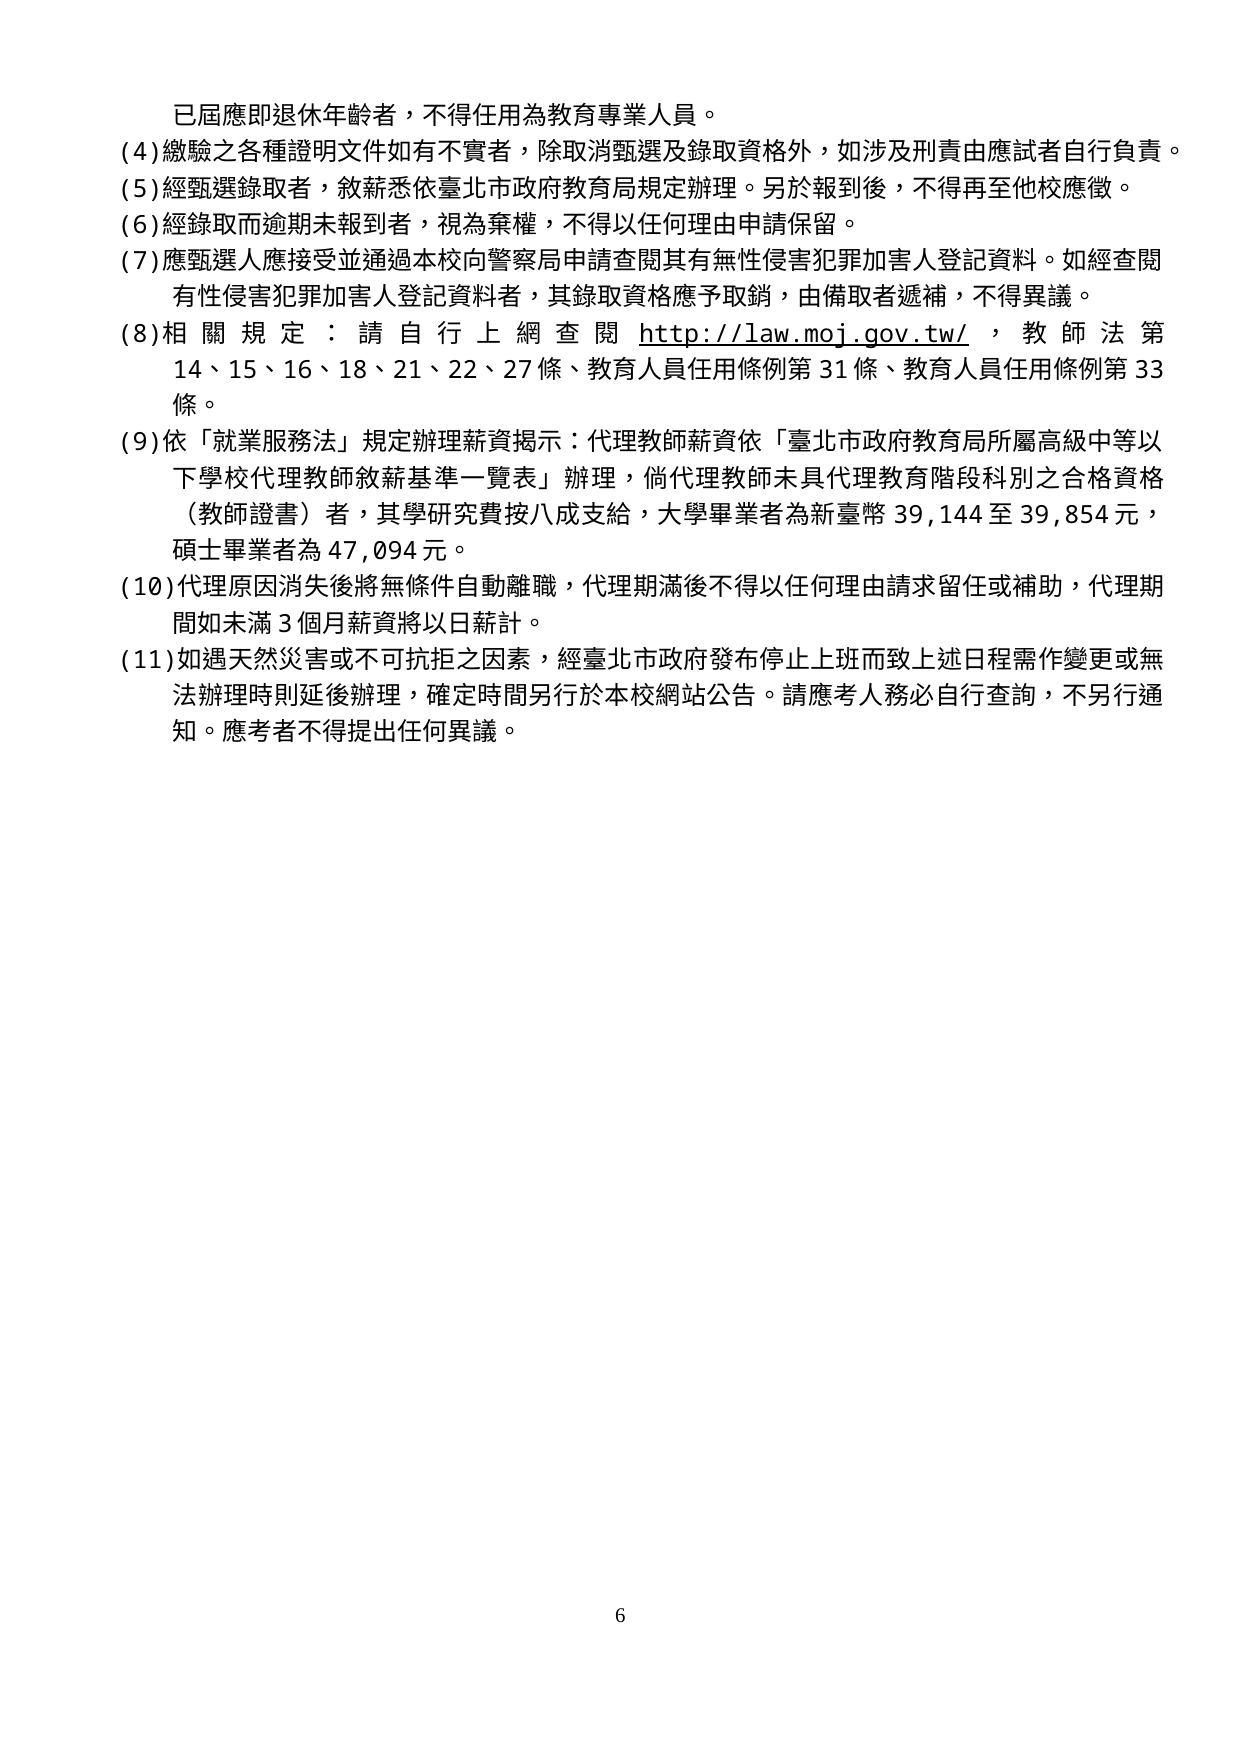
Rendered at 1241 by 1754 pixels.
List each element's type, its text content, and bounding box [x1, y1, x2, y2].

list 代理原因消失後將無條件自動離職，代理期滿後不得以任何理由請求留任或補助，代理期間如未滿3個月薪資將以日薪計。 [117, 567, 1165, 639]
list 繳驗之各種證明文件如有不實者，除取消甄選及錄取資格外，如涉及刑責由應試者自行負責。 [117, 132, 1165, 168]
list 經錄取而逾期未報到者，視為棄權，不得以任何理由申請保留。 [117, 204, 1165, 241]
list 經甄選錄取者，敘薪悉依臺北市政府教育局規定辦理。另於報到後，不得再至他校應徵。 [117, 168, 1165, 204]
list 相關規定：請自行上網查閱http://law.moj.gov.tw/，教師法第14、15、16、18、21、22、27條、教育人員任用條例第31條、教育人員任用條例第33條。 [117, 313, 1165, 422]
list 依「就業服務法」規定辦理薪資揭示：代理教師薪資依「臺北市政府教育局所屬高級中等以下學校代理教師敘薪基準一覽表」辦理，倘代理教師未具代理教育階段科別之合格資格（教師證書）者，其學研究費按八成支給，大學畢業者為新臺幣39,144至39,854元，碩士畢業者為47,094元。 [117, 422, 1165, 567]
list 教育人員任用條例第33條有痼病不能任事，或曾服公務交代未清者，不得任用為教育人員。已屆應即退休年齡者，不得任用為教育專業人員。 [117, 96, 1165, 132]
list 如遇天然災害或不可抗拒之因素，經臺北市政府發布停止上班而致上述日程需作變更或無法辦理時則延後辦理，確定時間另行於本校網站公告。請應考人務必自行查詢，不另行通知。應考者不得提出任何異議。 [117, 639, 1165, 748]
list 應甄選人應接受並通過本校向警察局申請查閱其有無性侵害犯罪加害人登記資料。如經查閱有性侵害犯罪加害人登記資料者，其錄取資格應予取銷，由備取者遞補，不得異議。 [117, 241, 1165, 313]
